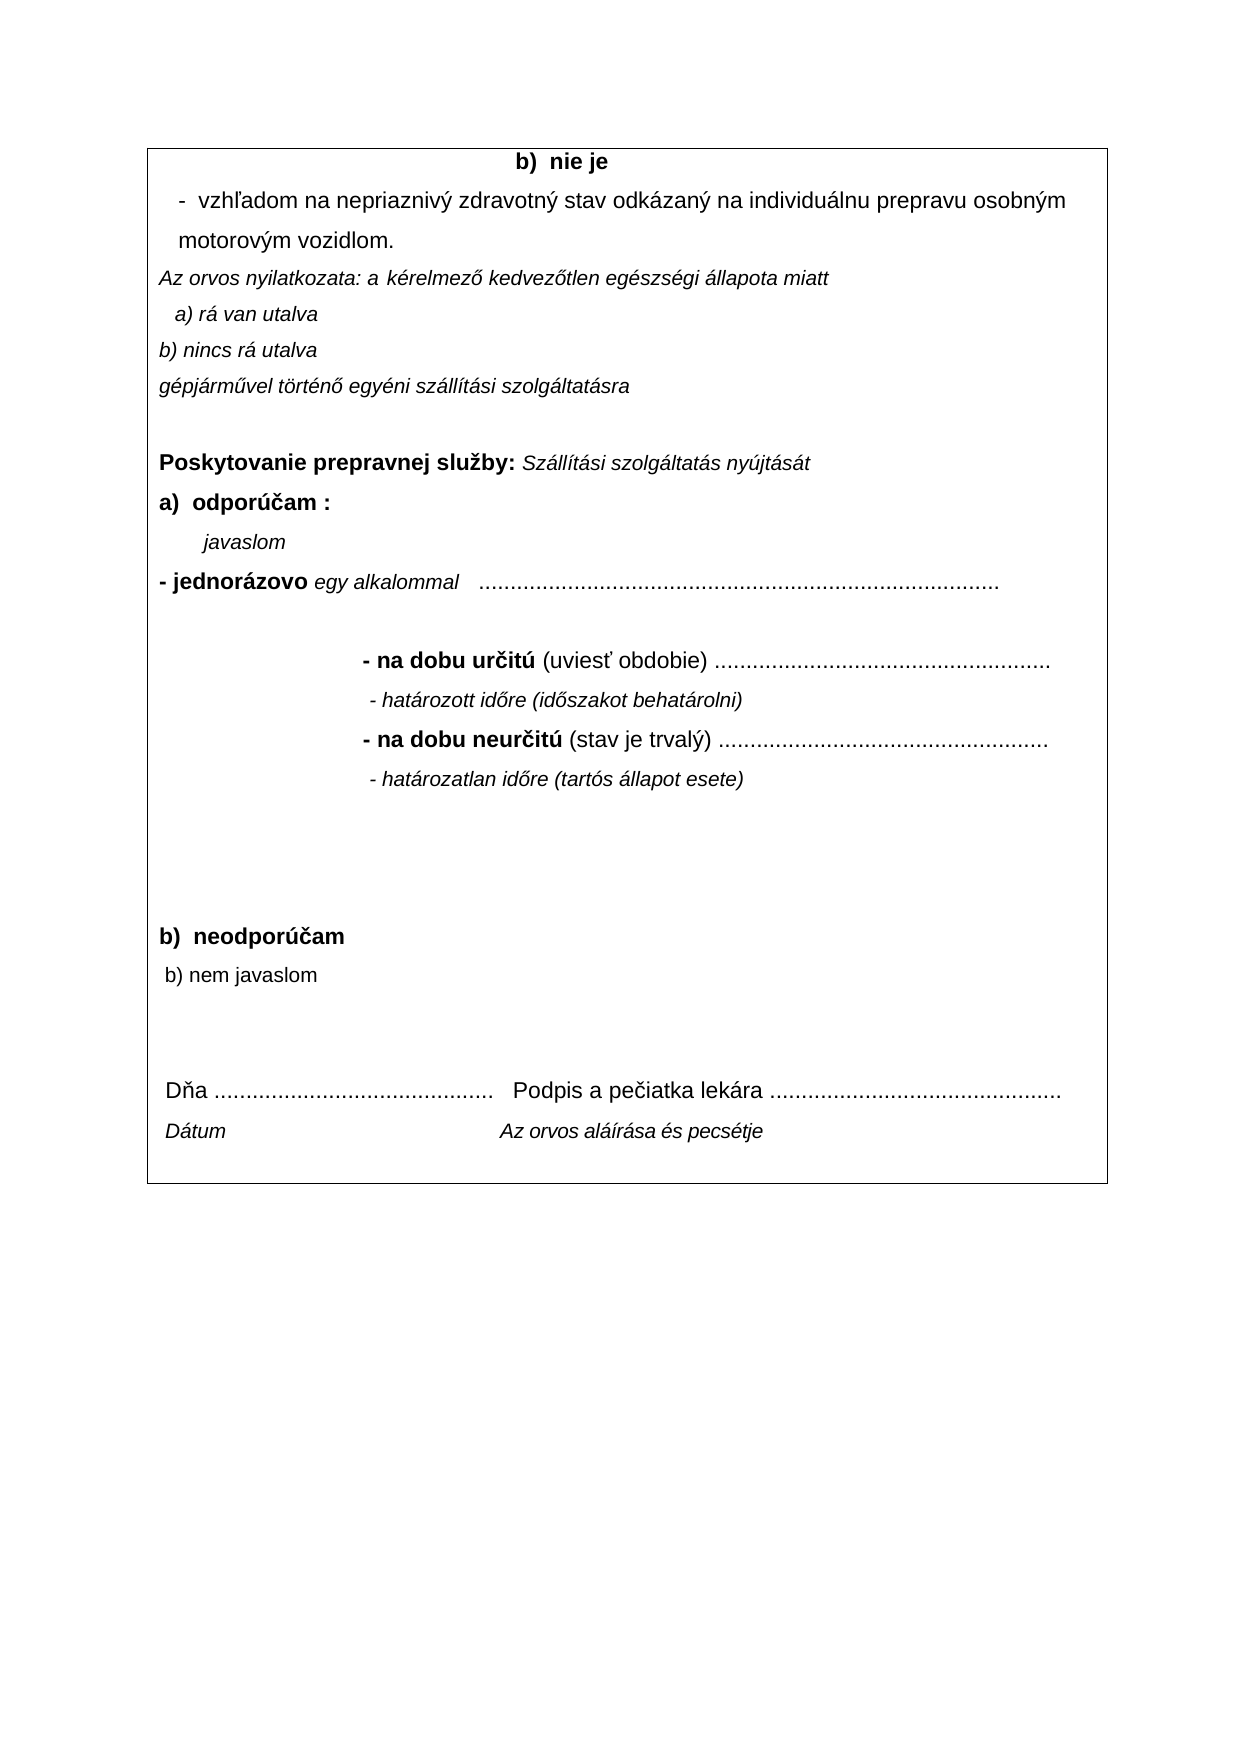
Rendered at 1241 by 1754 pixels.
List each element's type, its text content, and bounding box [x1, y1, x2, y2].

table_cell b) nie je - vzhľadom na nepriaznivý zdravotný stav odkázaný na individuálnu prepravu osobným motorovým vozidlom. Az orvos nyilatkozata: a kérelmező kedvezőtlen egészségi állapota miatt a) rá van utalva b) nincs rá utalva gépjárművel történő egyéni szállítási szolgáltatásra Poskytovanie prepravnej služby: Szállítási szolgáltatás nyújtását a) odporúčam : javaslom - jednorázovo egy alkalommal .................................................................................. - na dobu určitú (uviesť obdobie) ..................................................... - határozott időre (időszakot behatárolni) - na dobu neurčitú (stav je trvalý) .................................................... - határozatlan időre (tartós állapot esete) b) neodporúčam b) nem javaslom Dňa ............................................ Podpis a pečiatka lekára .............................................. Dátum Az orvos aláírása és pecsétje [148, 149, 1107, 1183]
